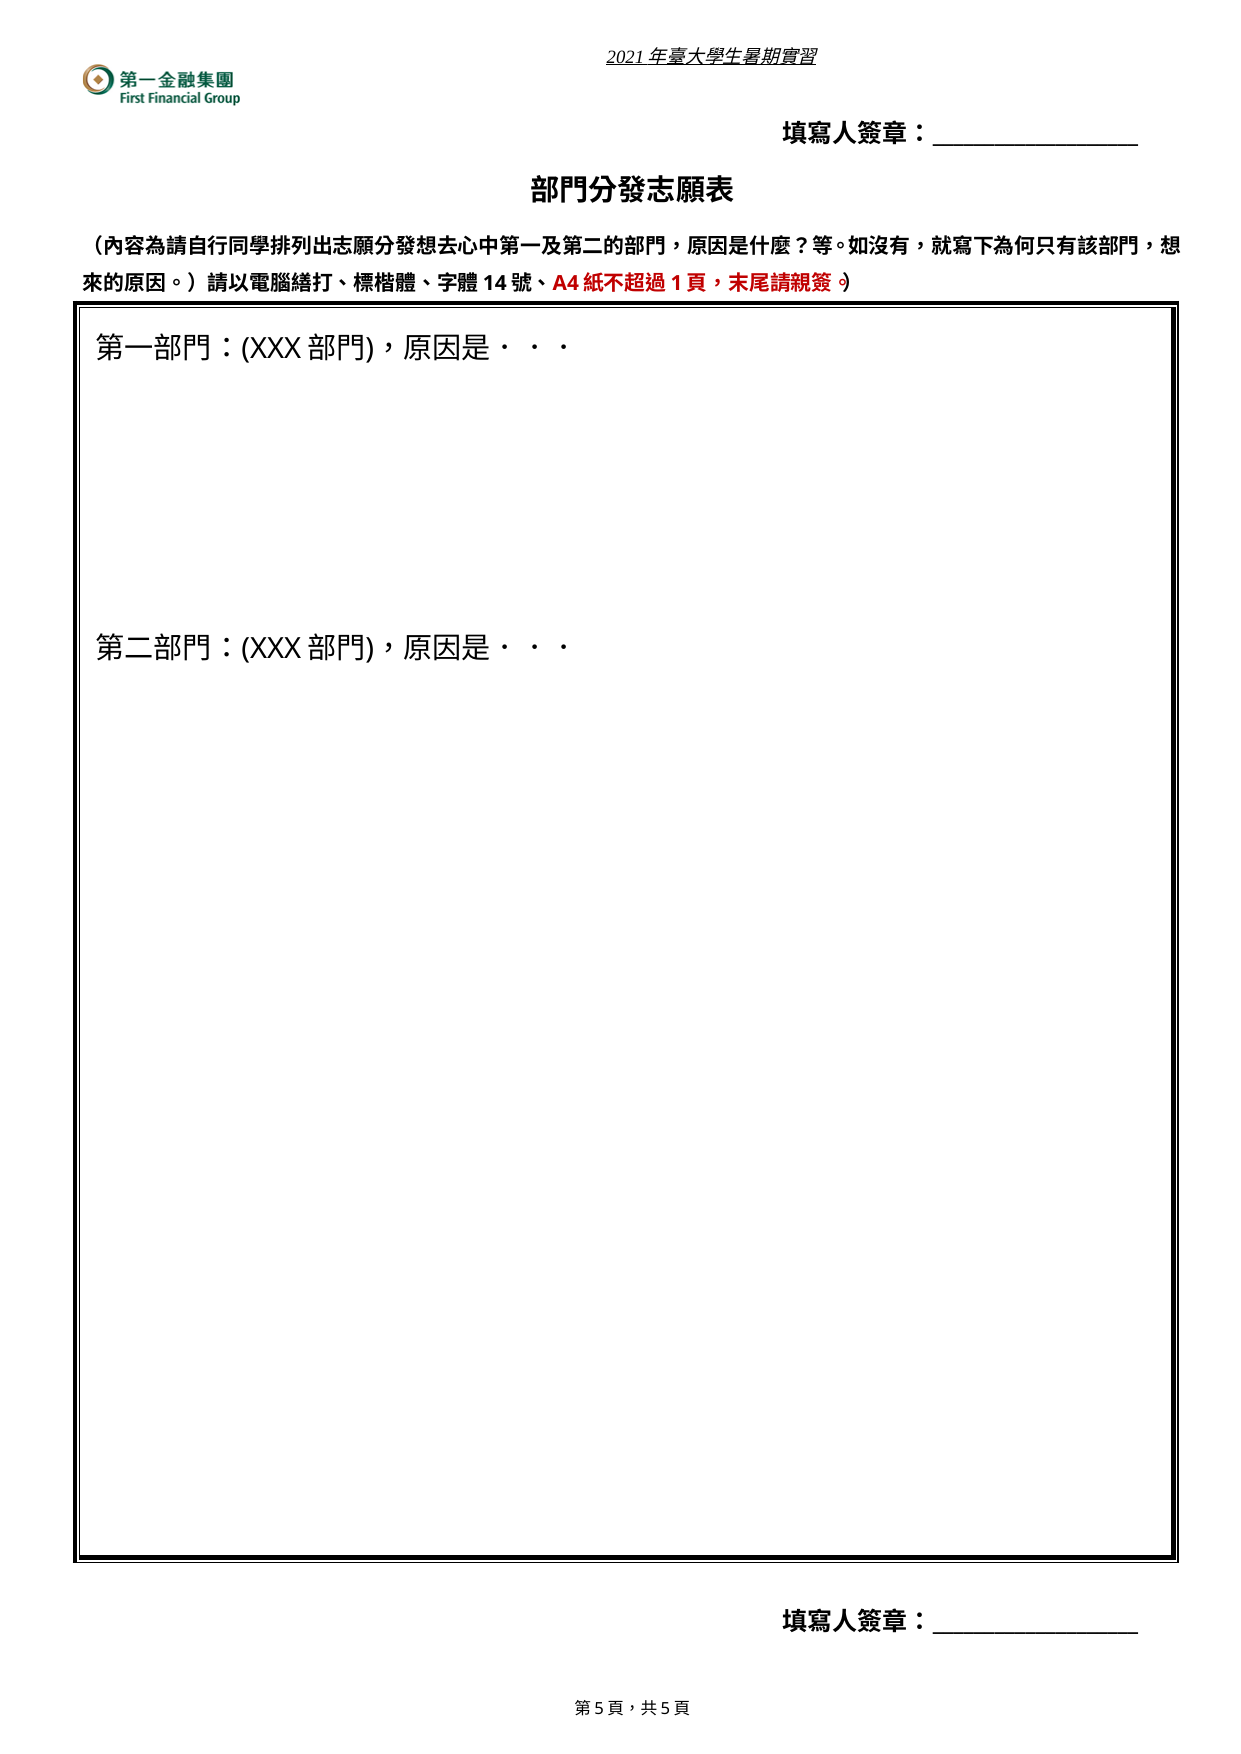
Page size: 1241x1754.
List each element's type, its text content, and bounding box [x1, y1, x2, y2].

text 部門分發志願表 [83, 151, 1181, 226]
text 填寫人簽章：____________________ [783, 113, 1181, 151]
table_header 第一部門：(XXX部門)，原因是．．． 第二部門：(XXX部門)，原因是．．． [80, 308, 1171, 1555]
text 填寫人簽章：____________________ [783, 1601, 1181, 1638]
picture [82, 63, 241, 106]
text （內容為請自行同學排列出志願分發想去心中第一及第二的部門，原因是什麼？等。如沒有，就寫下為何只有該部門，想來的原因。）請以電腦繕打、標楷體、字體14號、A4紙不超過1頁，末尾請親簽。） [83, 226, 1181, 301]
